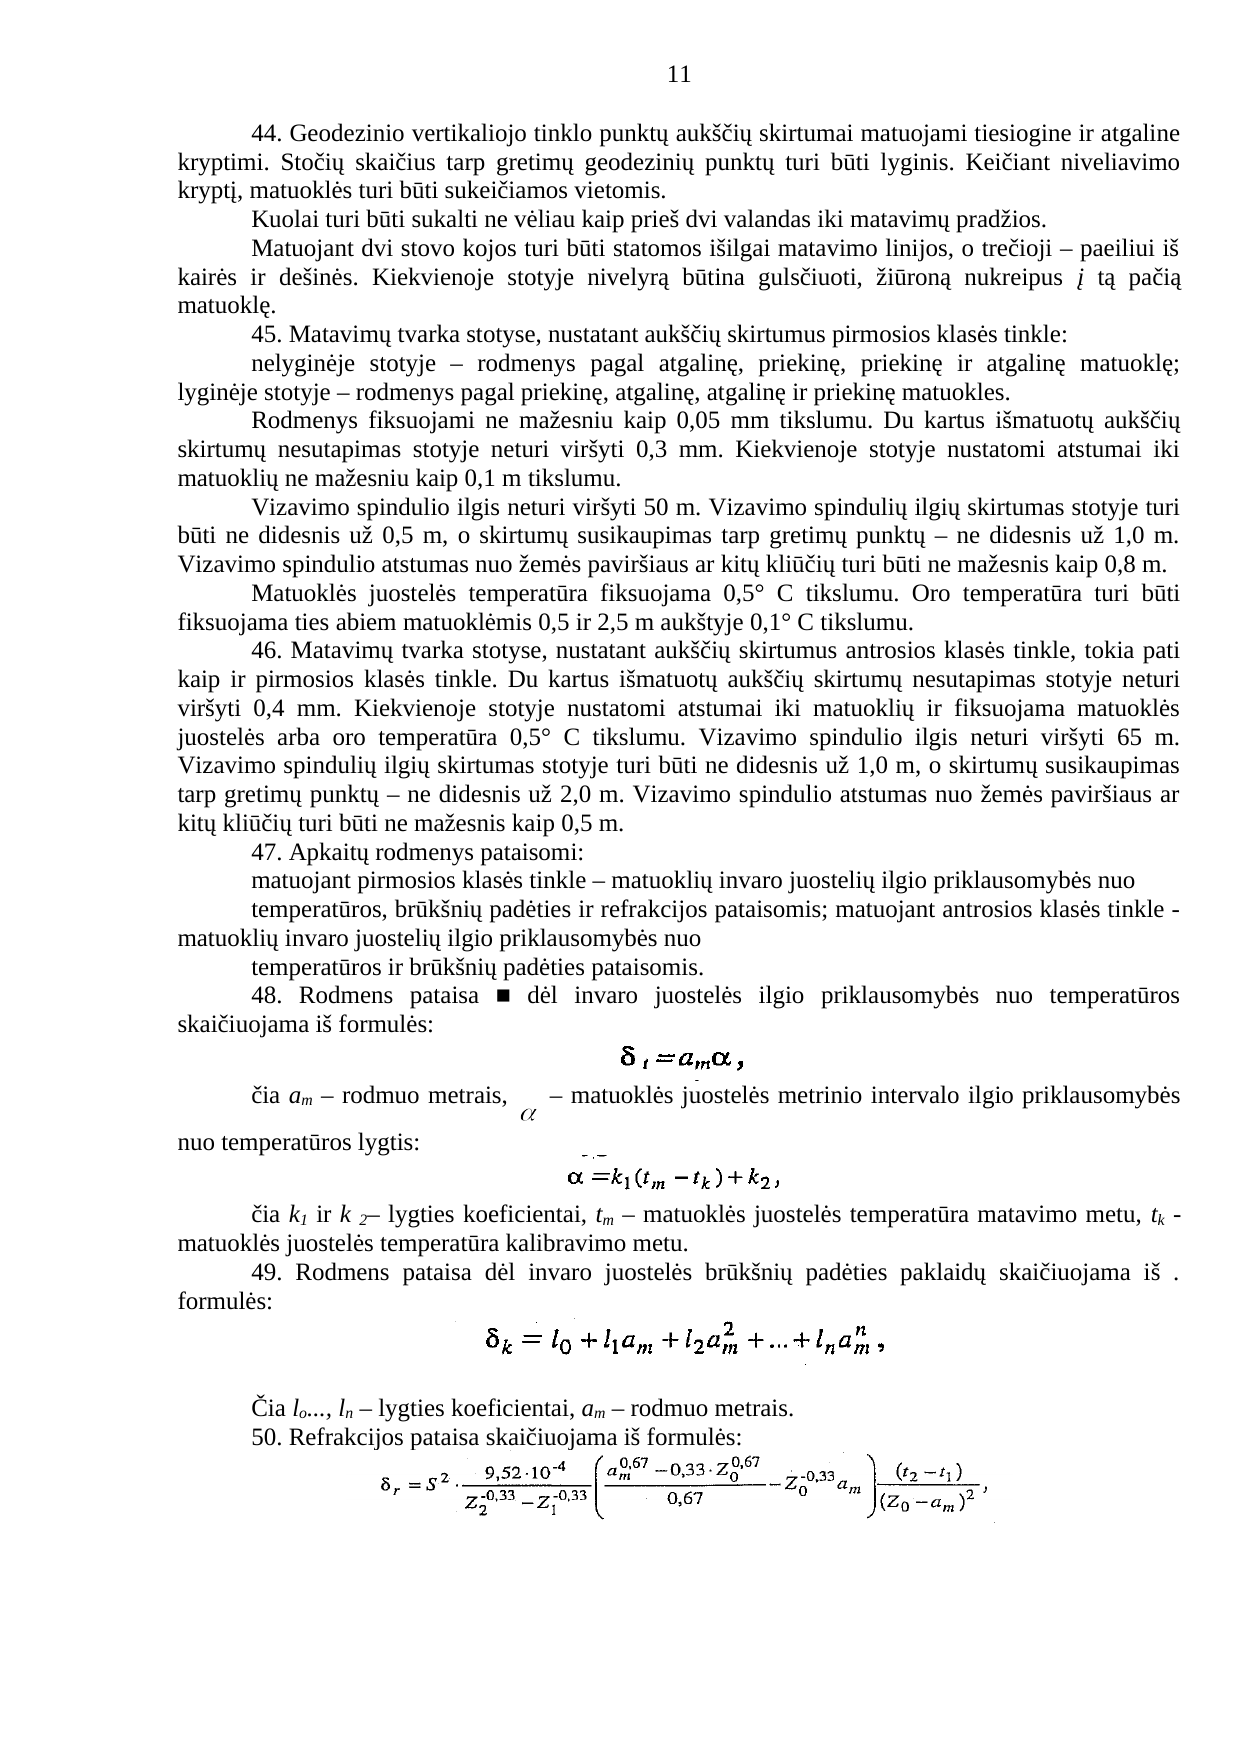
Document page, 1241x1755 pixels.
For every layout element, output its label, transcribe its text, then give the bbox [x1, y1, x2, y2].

text nelyginėje stotyje – rodmenys pagal atgalinę, priekinę, priekinę ir atgalinę matuoklę; lyginėje stotyje – rodmenys pagal priekinę, atgalinę, atgalinę ir priekinę matuokles. [177, 348, 1181, 406]
text 46. Matavimų tvarka stotyse, nustatant aukščių skirtumus antrosios klasės tinkle, tokia pati kaip ir pirmosios klasės tinkle. Du kartus išmatuotų aukščių skirtumų nesutapimas stotyje neturi viršyti 0,4 mm. Kiekvienoje stotyje nustatomi atstumai iki matuoklių ir fiksuojama matuoklės juostelės arba oro temperatūra 0,5° C tikslumu. Vizavimo spindulio ilgis neturi viršyti 65 m. Vizavimo spindulių ilgių skirtumas stotyje turi būti ne didesnis už 1,0 m, o skirtumų susikaupimas tarp gretimų punktų – ne didesnis už 2,0 m. Vizavimo spindulio atstumas nuo žemės paviršiaus ar kitų kliūčių turi būti ne mažesnis kaip 0,5 m. [177, 636, 1181, 837]
text 49. Rodmens pataisa dėl invaro juostelės brūkšnių padėties paklaidų skaičiuojama iš . formulės: [177, 1257, 1181, 1314]
text 45. Matavimų tvarka stotyse, nustatant aukščių skirtumus pirmosios klasės tinkle: [177, 319, 1181, 348]
text 44. Geodezinio vertikaliojo tinklo punktų aukščių skirtumai matuojami tiesiogine ir atgaline kryptimi. Stočių skaičius tarp gretimų geodezinių punktų turi būti lyginis. Keičiant niveliavimo kryptį, matuoklės turi būti sukeičiamos vietomis. [177, 118, 1181, 204]
text Vizavimo spindulio ilgis neturi viršyti 50 m. Vizavimo spindulių ilgių skirtumas stotyje turi būti ne didesnis už 0,5 m, o skirtumų susikaupimas tarp gretimų punktų – ne didesnis už 1,0 m. Vizavimo spindulio atstumas nuo žemės paviršiaus ar kitų kliūčių turi būti ne mažesnis kaip 0,8 m. [177, 492, 1181, 578]
text Matuoklės juostelės temperatūra fiksuojama 0,5° C tikslumu. Oro temperatūra turi būti fiksuojama ties abiem matuoklėmis 0,5 ir 2,5 m aukštyje 0,1° C tikslumu. [177, 578, 1181, 636]
text Čia lo..., ln – lygties koeficientai, am – rodmuo metrais. [177, 1393, 1181, 1422]
text 50. Refrakcijos pataisa skaičiuojama iš formulės: [177, 1422, 1181, 1451]
text Matuojant dvi stovo kojos turi būti statomos išilgai matavimo linijos, o trečioji – paeiliui iš kairės ir dešinės. Kiekvienoje stotyje nivelyrą būtina gulsčiuoti, žiūroną nukreipus į tą pačią matuoklę. [177, 233, 1181, 319]
text temperatūros ir brūkšnių padėties pataisomis. [177, 952, 1181, 981]
text čia am – rodmuo metrais, – matuoklės juostelės metrinio intervalo ilgio priklausomybės nuo temperatūros lygtis: [177, 1080, 1181, 1156]
text temperatūros, brūkšnių padėties ir refrakcijos pataisomis; matuojant antrosios klasės tinkle - matuoklių invaro juostelių ilgio priklausomybės nuo [177, 894, 1181, 952]
text Rodmenys fiksuojami ne mažesniu kaip 0,05 mm tikslumu. Du kartus išmatuotų aukščių skirtumų nesutapimas stotyje neturi viršyti 0,3 mm. Kiekvienoje stotyje nustatomi atstumai iki matuoklių ne mažesniu kaip 0,1 m tikslumu. [177, 406, 1181, 492]
text 48. Rodmens pataisa ■ dėl invaro juostelės ilgio priklausomybės nuo temperatūros skaičiuojama iš formulės: [177, 981, 1181, 1038]
text čia k1 ir k 2– lygties koeficientai, tm – matuoklės juostelės temperatūra matavimo metu, tk -matuoklės juostelės temperatūra kalibravimo metu. [177, 1199, 1181, 1257]
text 47. Apkaitų rodmenys pataisomi: [177, 837, 1181, 866]
text Kuolai turi būti sukalti ne vėliau kaip prieš dvi valandas iki matavimų pradžios. [177, 204, 1181, 233]
text matuojant pirmosios klasės tinkle – matuoklių invaro juostelių ilgio priklausomybės nuo [177, 866, 1181, 894]
